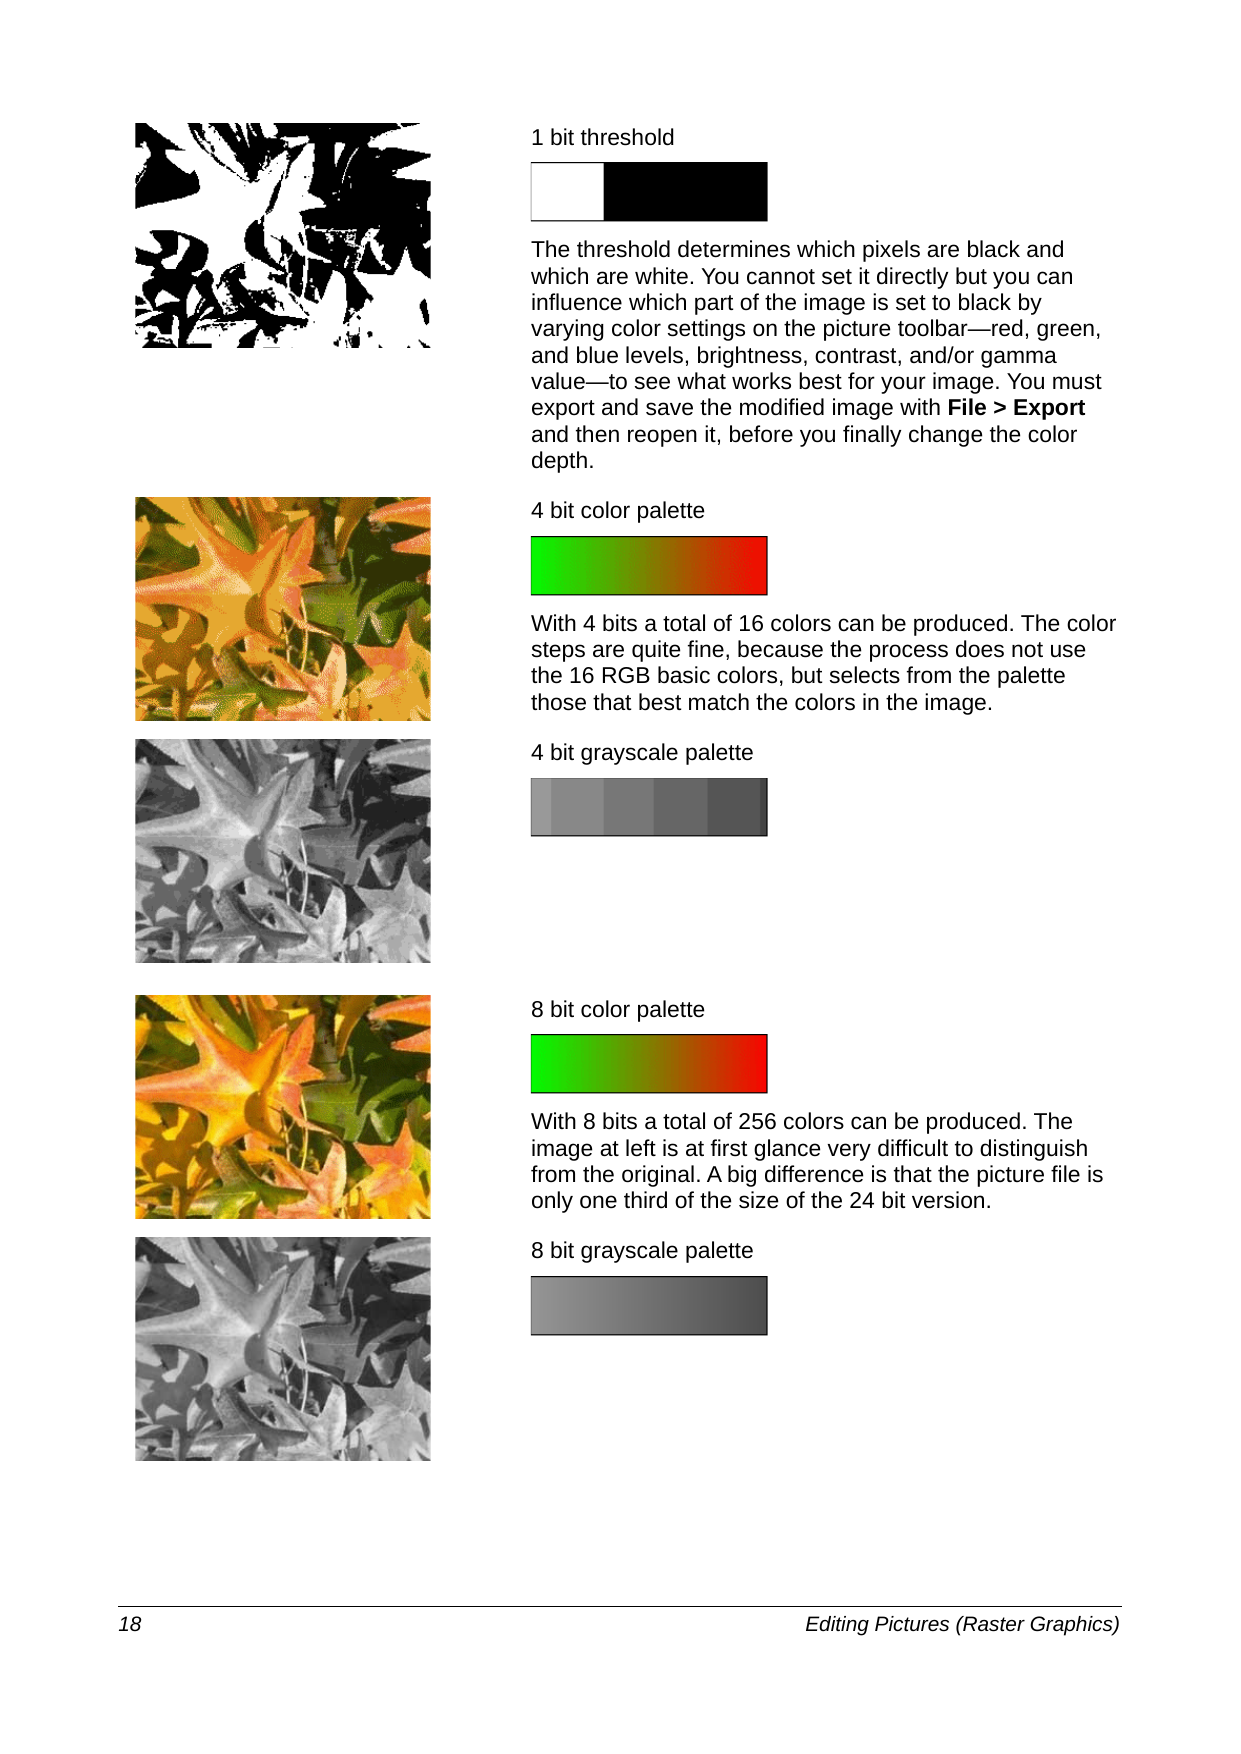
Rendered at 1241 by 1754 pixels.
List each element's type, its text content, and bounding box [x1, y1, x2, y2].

table_cell 4 bit grayscale palette [525, 734, 1122, 990]
picture [530, 1276, 769, 1338]
picture [135, 739, 431, 963]
picture [135, 995, 431, 1219]
table_cell 8 bit grayscale palette [525, 1232, 1122, 1471]
table_cell [117, 492, 525, 733]
picture [135, 123, 431, 348]
table_cell [117, 990, 525, 1232]
picture [530, 162, 769, 224]
table_cell 4 bit color palette With 4 bits a total of 16 colors can be produced. The color steps are quite fine, because the process does not use the 16 RGB basic colors, but selects from the palette those that best match the colors in the image. [525, 492, 1122, 733]
table_cell [117, 1232, 525, 1471]
table_cell [117, 118, 525, 492]
picture [135, 497, 431, 721]
picture [530, 1034, 769, 1096]
table_cell 8 bit color palette With 8 bits a total of 256 colors can be produced. The image at left is at first glance very difficult to distinguish from the original. A big difference is that the picture file is only one third of the size of the 24 bit version. [525, 990, 1122, 1232]
picture [530, 778, 769, 839]
picture [135, 1237, 431, 1461]
table_cell [117, 734, 525, 990]
picture [530, 536, 769, 598]
table_cell 1 bit threshold The threshold determines which pixels are black and which are white. You cannot set it directly but you can influence which part of the image is set to black by varying color settings on the picture toolbar—red, green, and blue levels, brightness, contrast, and/or gamma value—to see what works best for your image. You must export and save the modified image with File > Export and then reopen it, before you finally change the color depth. [525, 118, 1122, 492]
